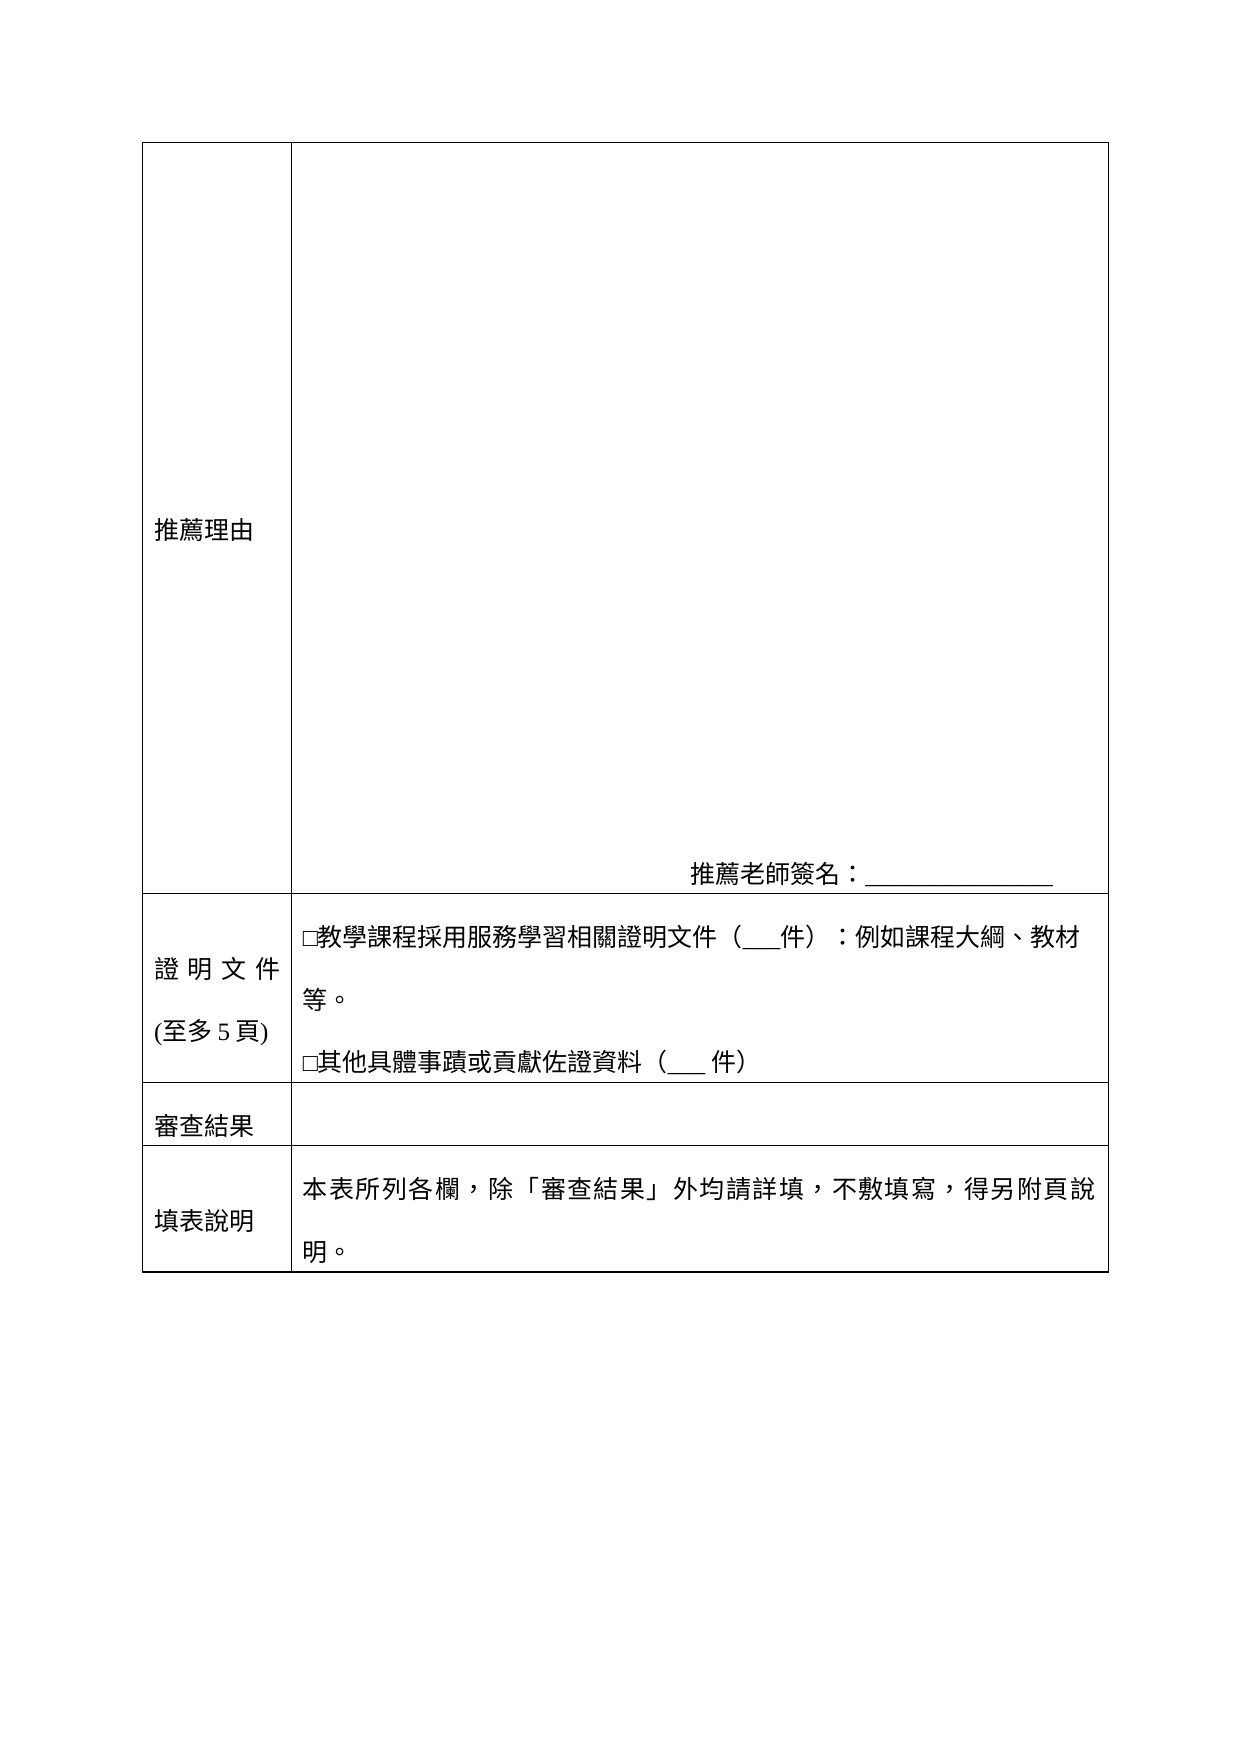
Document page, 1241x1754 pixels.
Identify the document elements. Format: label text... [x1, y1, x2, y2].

table_cell 審查結果 [143, 1083, 291, 1145]
table_cell □教學課程採用服務學習相關證明文件（___件）：例如課程大綱、教材等。 □其他具體事蹟或貢獻佐證資料（___ 件） [292, 894, 1108, 1082]
table_cell [292, 1083, 1108, 1145]
table_cell 填表說明 [143, 1146, 291, 1271]
table_cell 推薦老師簽名：_______________ [292, 143, 1108, 893]
table_cell 本表所列各欄，除「審查結果」外均請詳填，不敷填寫，得另附頁說明。 [292, 1146, 1108, 1271]
table_cell 證明文件(至多5頁) [143, 894, 291, 1082]
table_cell 推薦理由 [143, 143, 291, 893]
